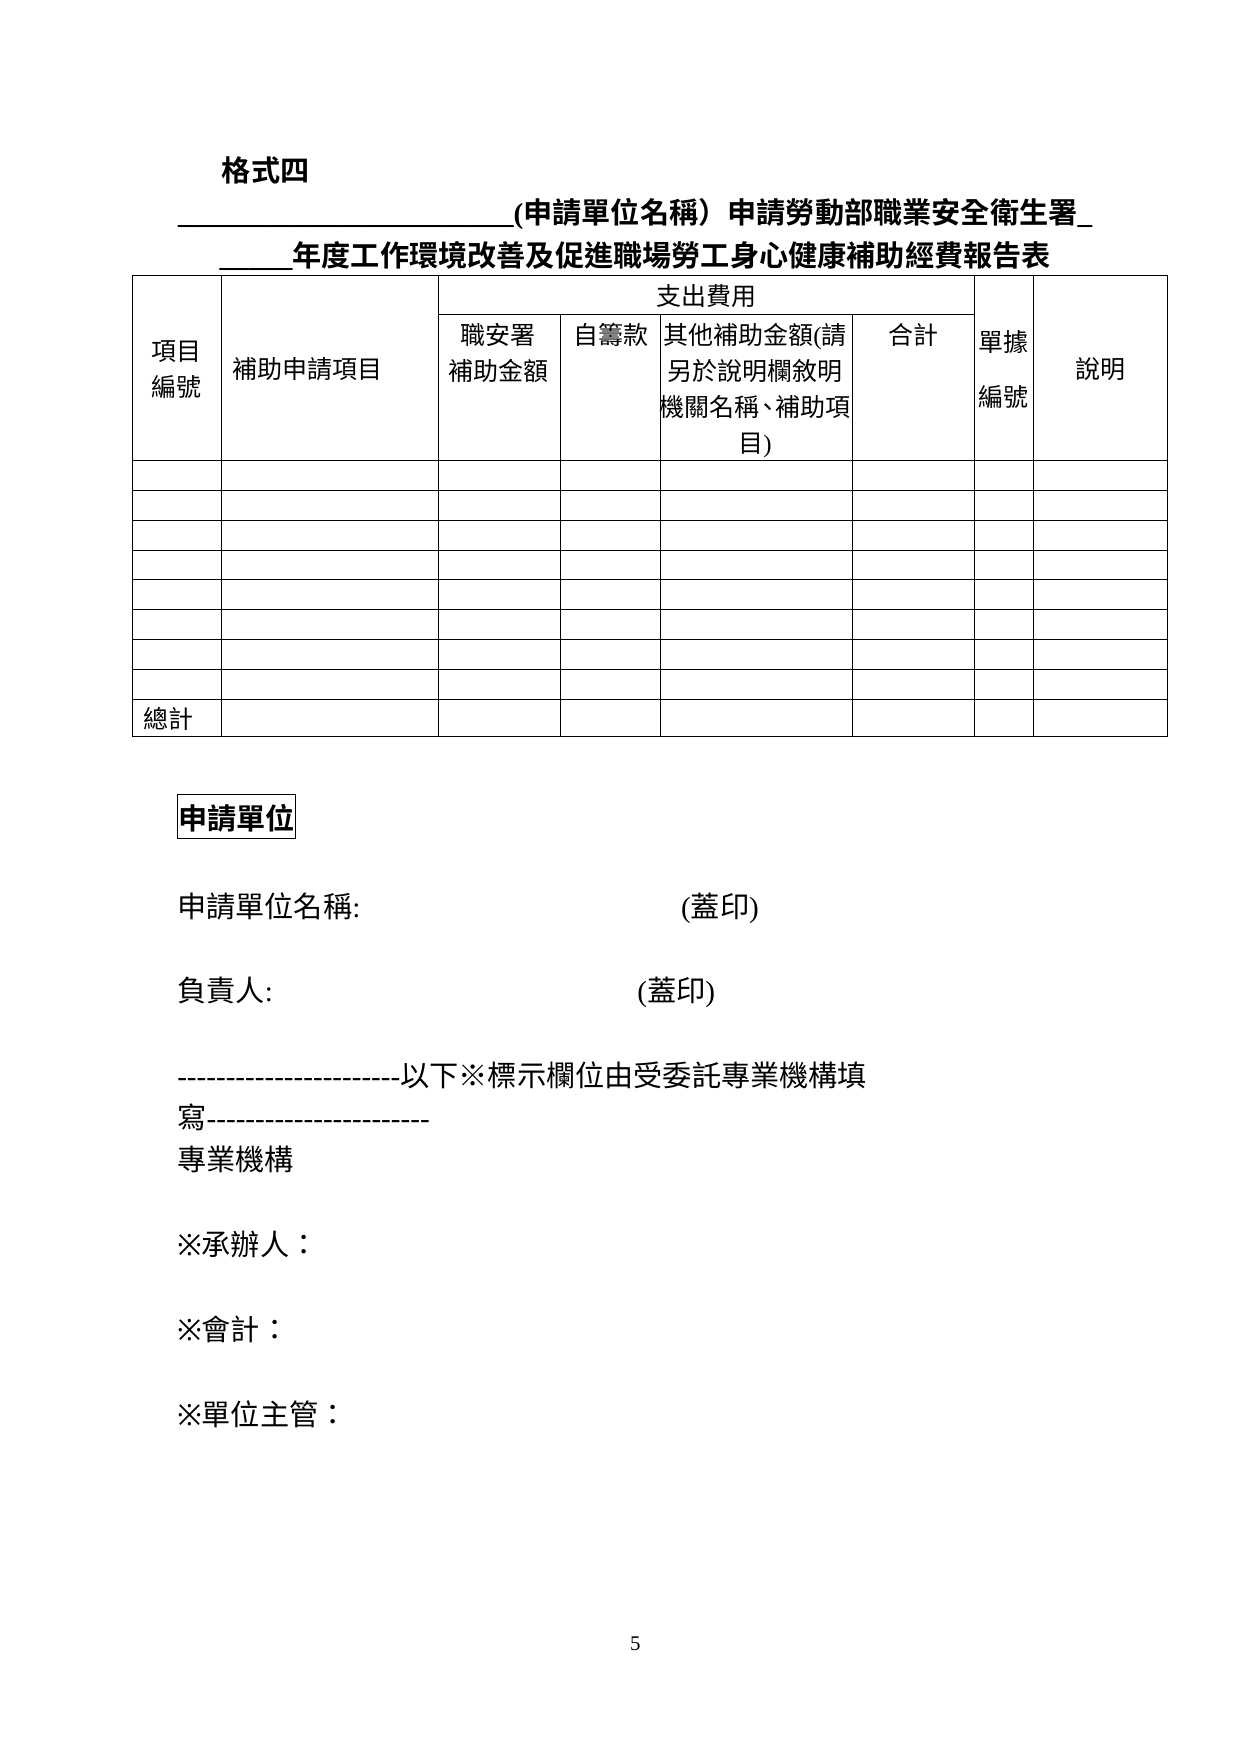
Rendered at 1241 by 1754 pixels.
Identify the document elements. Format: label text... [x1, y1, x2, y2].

text [296, 794, 1092, 839]
table_cell [561, 670, 660, 698]
table_cell [975, 640, 1033, 669]
table_header 支出費用 [439, 276, 974, 314]
table_cell [561, 580, 660, 609]
table_header 說明 [1034, 276, 1167, 460]
table_cell [975, 551, 1033, 579]
table_cell [1034, 551, 1167, 579]
table_cell [1034, 700, 1167, 736]
table_header 單據編號 [975, 276, 1033, 460]
table_cell [661, 551, 852, 579]
text 負責人: (蓋印) [177, 968, 1092, 1010]
table_cell [222, 521, 438, 549]
table_cell [439, 521, 560, 549]
table_cell [439, 580, 560, 609]
table_cell [222, 461, 438, 490]
table_cell [661, 670, 852, 698]
text 申請單位名稱: (蓋印) [177, 883, 1092, 925]
table_cell [133, 521, 221, 549]
table_cell [661, 700, 852, 736]
table_cell [1034, 461, 1167, 490]
table_cell [222, 551, 438, 579]
table_cell [853, 610, 974, 639]
table_cell [1034, 670, 1167, 698]
table_cell [661, 521, 852, 549]
table_cell [439, 640, 560, 669]
table_cell [133, 610, 221, 639]
table_cell [133, 640, 221, 669]
text -----------------------以下※標示欄位由受委託專業機構填寫----------------------- [177, 1052, 1092, 1137]
table_cell 自籌款 [561, 315, 660, 460]
table_cell [133, 551, 221, 579]
table_cell [853, 670, 974, 698]
table_cell [975, 670, 1033, 698]
table_cell [561, 610, 660, 639]
table_cell [975, 461, 1033, 490]
table_cell [222, 491, 438, 520]
table_cell [133, 580, 221, 609]
table_cell [661, 461, 852, 490]
table_cell [439, 610, 560, 639]
table_cell [133, 670, 221, 698]
table_cell [222, 700, 438, 736]
table_cell [661, 580, 852, 609]
table_cell [1034, 610, 1167, 639]
text 申請單位 [178, 795, 295, 838]
table_cell [853, 700, 974, 736]
table_cell [853, 491, 974, 520]
table_cell [975, 491, 1033, 520]
table_cell [561, 461, 660, 490]
table_cell [561, 640, 660, 669]
table_cell 職安署 補助金額 [439, 315, 560, 460]
table_cell [661, 491, 852, 520]
table_cell [439, 670, 560, 698]
table_cell [561, 700, 660, 736]
table_cell [439, 551, 560, 579]
table_cell [853, 521, 974, 549]
table_cell [439, 491, 560, 520]
table_cell [1034, 491, 1167, 520]
table_cell [561, 521, 660, 549]
text ※承辦人： [177, 1221, 1092, 1264]
table_cell [975, 521, 1033, 549]
table_cell [1034, 580, 1167, 609]
table_cell [661, 610, 852, 639]
text _______________________(申請單位名稱）申請勞動部職業安全衛生署______年度工作環境改善及促進職場勞工身心健康補助經費報告表 [177, 190, 1092, 274]
table_cell [561, 491, 660, 520]
table_cell [222, 580, 438, 609]
table_cell [853, 580, 974, 609]
table_cell [222, 610, 438, 639]
table_cell [1034, 521, 1167, 549]
text ※單位主管： [177, 1391, 1092, 1433]
table_cell 合計 [853, 315, 974, 460]
table_cell [133, 491, 221, 520]
table_cell [975, 610, 1033, 639]
text 格式四 [177, 148, 1092, 190]
table_cell [133, 461, 221, 490]
table_cell [853, 461, 974, 490]
table_cell [439, 461, 560, 490]
text 專業機構 [177, 1137, 1092, 1179]
table_cell [975, 700, 1033, 736]
table_header 補助申請項目 [222, 276, 438, 460]
table_cell [853, 551, 974, 579]
table_cell 總計 [133, 700, 221, 736]
table_cell [222, 640, 438, 669]
table_cell [561, 551, 660, 579]
table_cell [853, 640, 974, 669]
table_cell [975, 580, 1033, 609]
table_cell [1034, 640, 1167, 669]
text ※會計： [177, 1306, 1092, 1349]
table_cell [439, 700, 560, 736]
table_cell [222, 670, 438, 698]
table_cell 其他補助金額(請另於說明欄敘明機關名稱、補助項目) [661, 315, 852, 460]
table_header 項目編號 [133, 276, 221, 460]
table_cell [661, 640, 852, 669]
